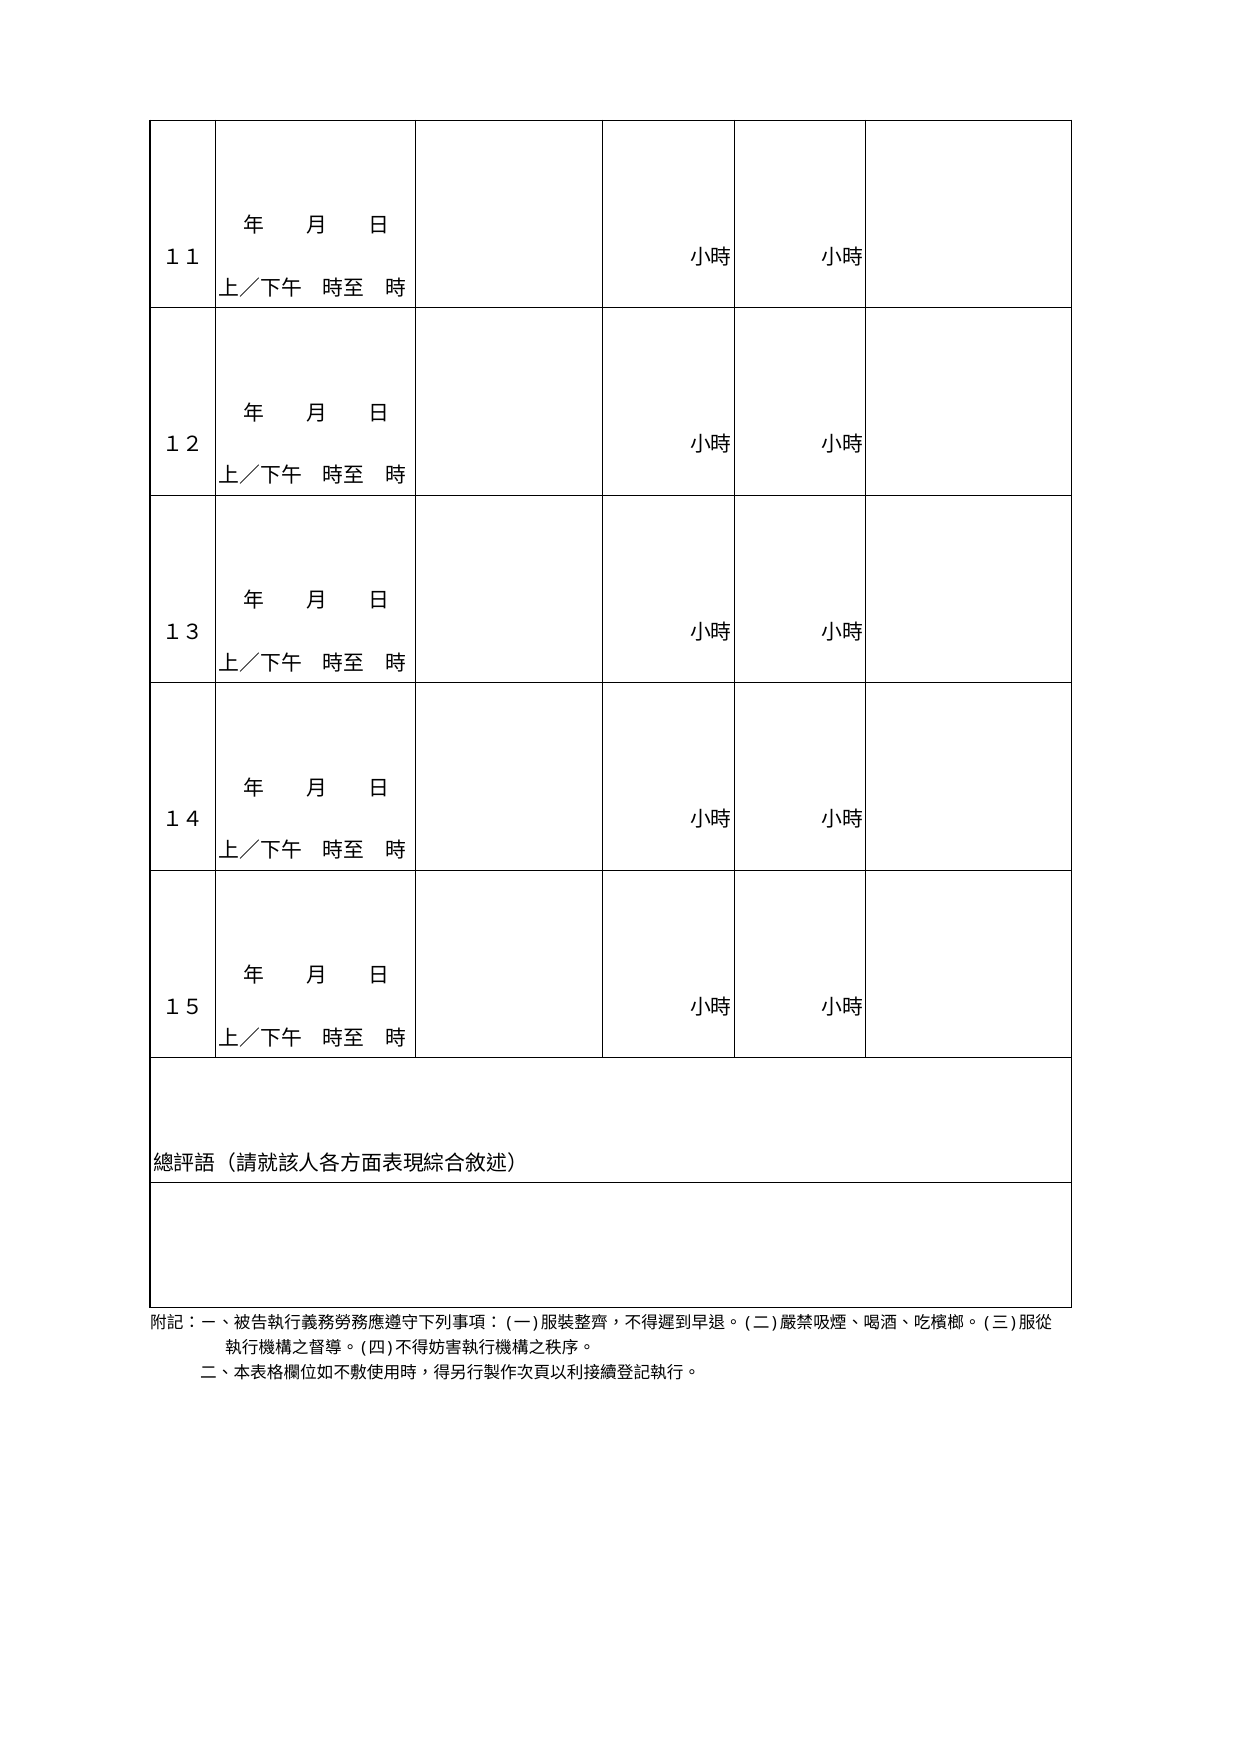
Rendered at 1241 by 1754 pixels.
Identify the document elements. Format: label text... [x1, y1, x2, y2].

table_cell [866, 121, 1071, 307]
table_cell 小時 [603, 871, 734, 1057]
table_cell 小時 [603, 121, 734, 307]
table_cell 年 月 日 上／下午 時至 時 [216, 871, 415, 1057]
text 附記：ㄧ、被告執行義務勞務應遵守下列事項：(一)服裝整齊，不得遲到早退。(二)嚴禁吸煙、喝酒、吃檳榔。(三)服從執行機構之督導。(四)不得妨害執行機構之秩序。 [150, 1308, 1053, 1358]
table_cell 年 月 日 上／下午 時至 時 [216, 121, 415, 307]
table_cell [866, 496, 1071, 682]
table_cell 小時 [603, 308, 734, 494]
table_cell [151, 1183, 1071, 1307]
table_cell 年 月 日 上／下午 時至 時 [216, 683, 415, 869]
table_cell [416, 308, 602, 494]
table_cell 小時 [735, 308, 865, 494]
text 二、本表格欄位如不敷使用時，得另行製作次頁以利接續登記執行。 [200, 1358, 1053, 1383]
table_cell 年 月 日 上／下午 時至 時 [216, 496, 415, 682]
table_cell １１ [151, 121, 215, 307]
table_cell １３ [151, 496, 215, 682]
table_cell [416, 496, 602, 682]
table_cell 年 月 日 上／下午 時至 時 [216, 308, 415, 494]
table_cell 小時 [735, 683, 865, 869]
table_cell １２ [151, 308, 215, 494]
table_cell [416, 121, 602, 307]
table_cell [866, 308, 1071, 494]
table_cell [866, 871, 1071, 1057]
table_cell 小時 [735, 871, 865, 1057]
table_cell １５ [151, 871, 215, 1057]
table_cell [866, 683, 1071, 869]
table_cell 小時 [603, 496, 734, 682]
table_cell 小時 [735, 496, 865, 682]
table_cell 小時 [735, 121, 865, 307]
table_cell １４ [151, 683, 215, 869]
table_cell [416, 683, 602, 869]
table_cell 小時 [603, 683, 734, 869]
table_cell [416, 871, 602, 1057]
table_cell 總評語（請就該人各方面表現綜合敘述） [151, 1058, 1071, 1182]
